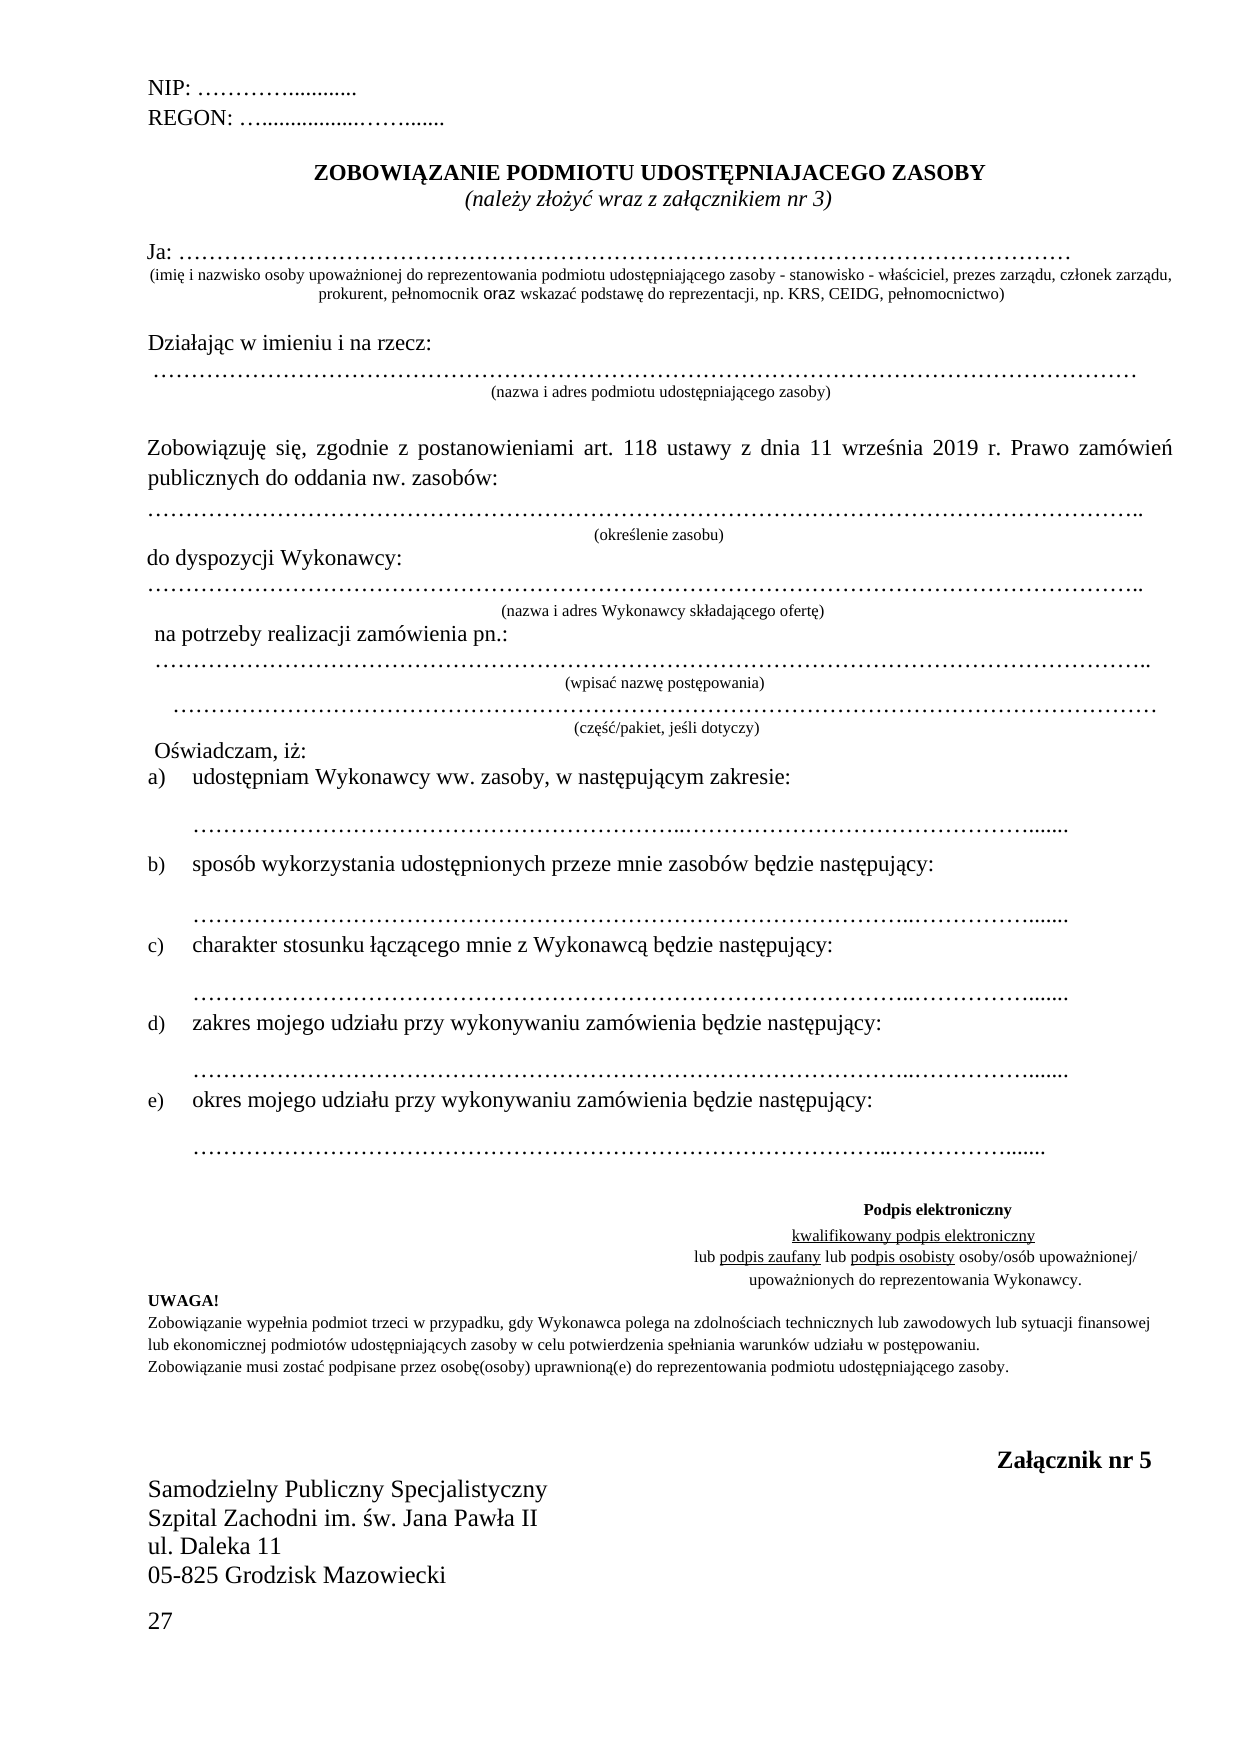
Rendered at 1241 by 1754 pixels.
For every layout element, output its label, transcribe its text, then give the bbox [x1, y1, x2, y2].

text ………………………………………………………………………………………………………………… [147, 356, 1175, 382]
text Ja: ……………………………………………………………………………………………………… [147, 238, 1175, 264]
text (wpisać nazwę postępowania) [154, 672, 1175, 692]
text (określenie zasobu) [147, 525, 1175, 544]
text ………………………………………………………………………………………………………………… [154, 692, 1175, 718]
text 05-825 Grodzisk Mazowiecki [148, 1560, 1152, 1589]
text Zobowiązanie wypełnia podmiot trzeci w przypadku, gdy Wykonawca polega na zdolnościach technicznych lub zawodowych lub sytuacji finansowej lub ekonomicznej podmiotów udostępniających zasoby w celu potwierdzenia spełniania warunków udziału w postępowaniu. [148, 1313, 1152, 1354]
text UWAGA! [148, 1291, 1152, 1310]
text ul. Daleka 11 [148, 1531, 1152, 1560]
text (nazwa i adres Wykonawcy składającego ofertę) [150, 601, 1175, 620]
text REGON: ….................……....... [148, 104, 1152, 130]
subtitle Załącznik nr 5 [811, 1445, 1152, 1474]
text ………………………………………………………………………………………………………………….. [147, 494, 1175, 521]
text Oświadczam, iż: [154, 737, 1175, 763]
text …………………………………………………………………………………..……………....... [192, 1056, 1175, 1082]
text …………………………………………………………………………………..……………....... [192, 901, 1175, 927]
text ZOBOWIĄZANIE PODMIOTU UDOSTĘPNIAJACEGO ZASOBY [148, 159, 1152, 186]
text (imię i nazwisko osoby upoważnionej do reprezentowania podmiotu udostępniającego zasoby - stanowisko - właściciel, prezes zarządu, członek zarządu, prokurent, pełnomocnik oraz wskazać podstawę do reprezentacji, np. KRS, CEIDG, pełnomocnictwo) [147, 264, 1175, 303]
text …………………………………………………………………………………..……………....... [192, 978, 1175, 1005]
text Samodzielny Publiczny Specjalistyczny [148, 1474, 1152, 1503]
list zakres mojego udziału przy wykonywaniu zamówienia będzie następujący: [148, 1009, 1147, 1035]
list udostępniam Wykonawcy ww. zasoby, w następującym zakresie: [148, 763, 1147, 790]
list okres mojego udziału przy wykonywaniu zamówienia będzie następujący: [148, 1086, 1147, 1112]
text ………………………………………………………………………………………………………………….. [147, 570, 1175, 597]
text Zobowiązanie musi zostać podpisane przez osobę(osoby) uprawnioną(e) do reprezentowania podmiotu udostępniającego zasoby. [148, 1357, 1152, 1376]
text Szpital Zachodni im. św. Jana Pawła II [148, 1503, 1152, 1531]
text (część/pakiet, jeśli dotyczy) [154, 718, 1175, 737]
text ………………………………………………………………………………..……………....... [192, 1133, 1175, 1160]
text na potrzeby realizacji zamówienia pn.: [154, 620, 1175, 646]
text lub podpis zaufany lub podpis osobisty osoby/osób upoważnionej/ [679, 1247, 1152, 1266]
text NIP: …………............ [148, 74, 1152, 100]
text (należy złożyć wraz z załącznikiem nr 3) [148, 186, 1152, 212]
text Podpis elektroniczny [679, 1192, 1152, 1221]
text ………………………………………………………………………………………………………………….. [154, 646, 1175, 672]
list charakter stosunku łączącego mnie z Wykonawcą będzie następujący: [148, 931, 1147, 958]
list sposób wykorzystania udostępnionych przeze mnie zasobów będzie następujący: [148, 850, 1147, 876]
text do dyspozycji Wykonawcy: [147, 544, 1175, 570]
text ………………………………………………………..………………………………………....... [192, 811, 1175, 837]
text (nazwa i adres podmiotu udostępniającego zasoby) [147, 382, 1175, 401]
text Zobowiązuję się, zgodnie z postanowieniami art. 118 ustawy z dnia 11 września 2019 r. Prawo zamówień publicznych do oddania nw. zasobów: [147, 434, 1175, 491]
text Działając w imieniu i na rzecz: [148, 329, 1147, 356]
text kwalifikowany podpis elektroniczny [679, 1225, 1152, 1244]
text upoważnionych do reprezentowania Wykonawcy. [679, 1269, 1152, 1288]
